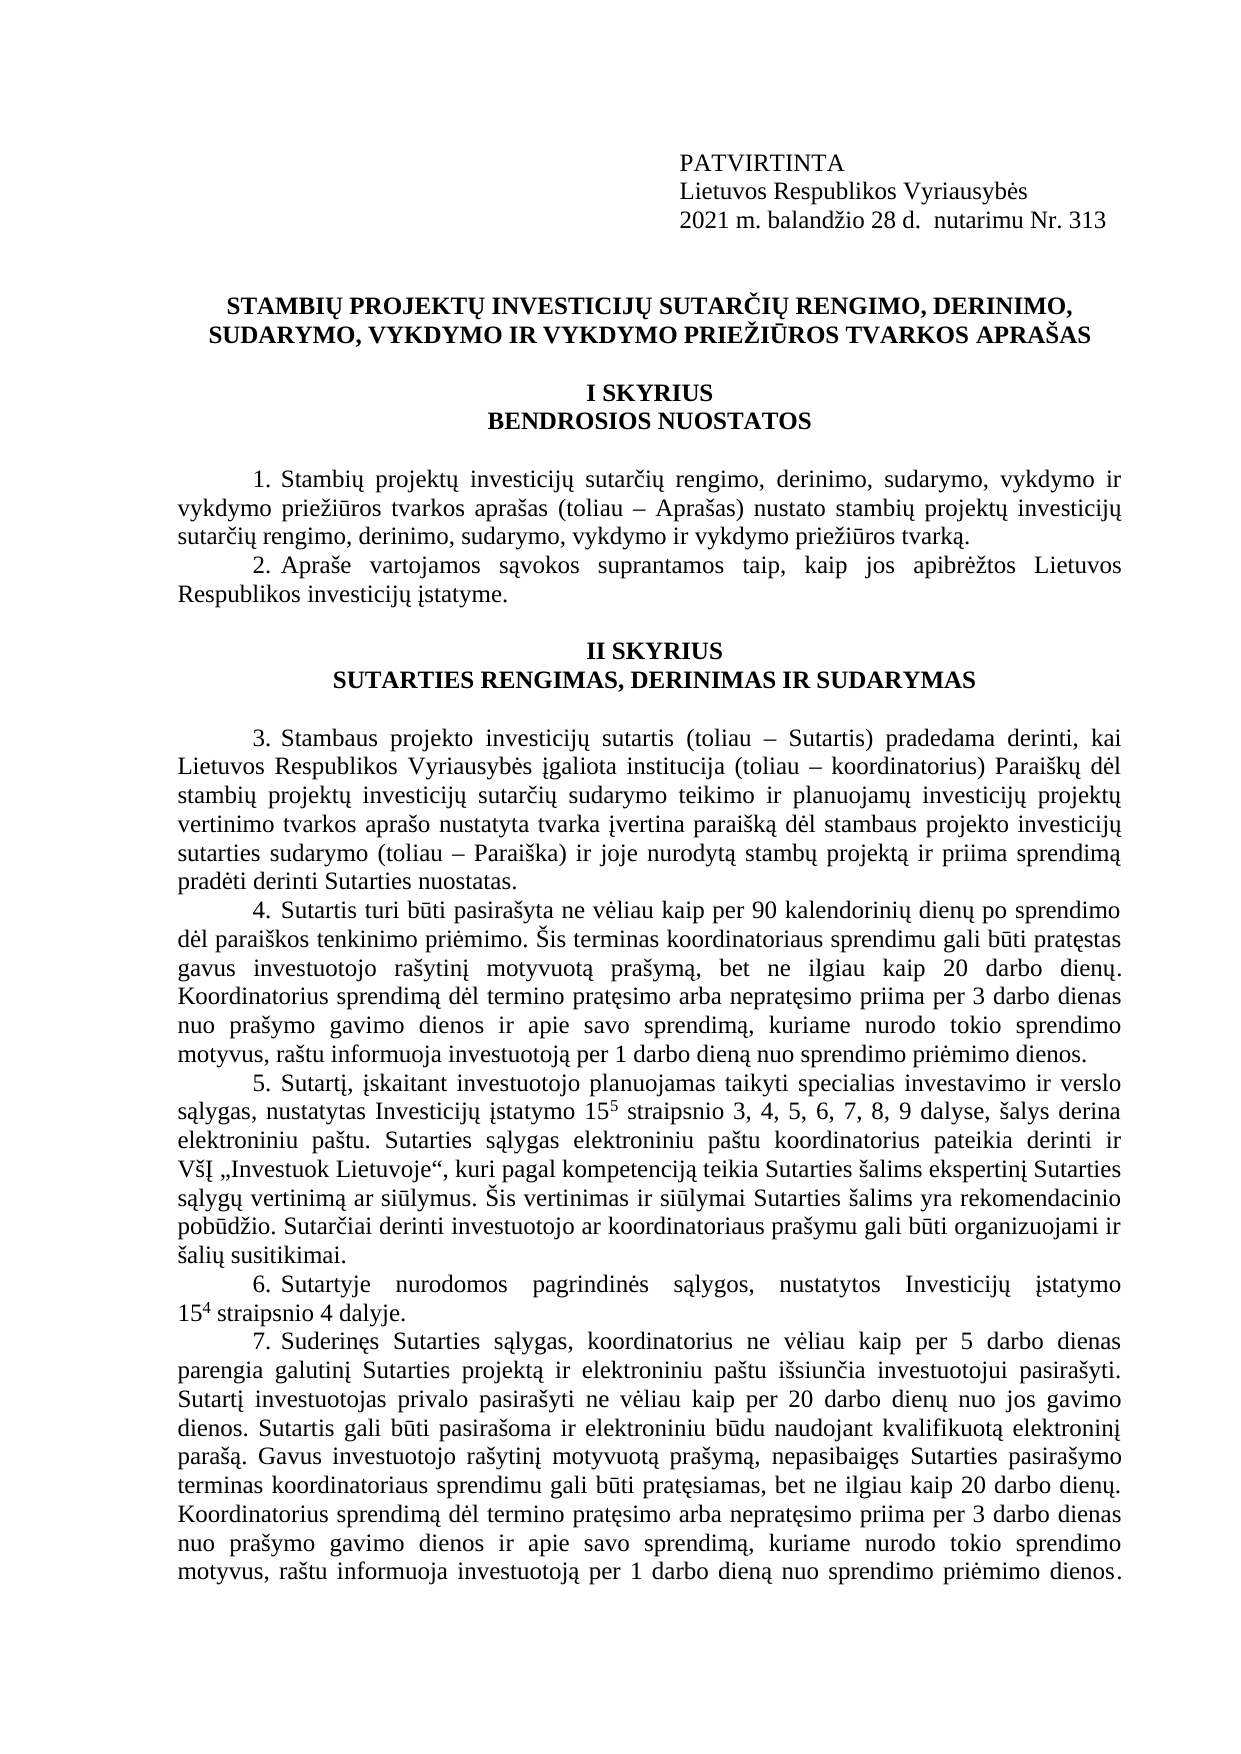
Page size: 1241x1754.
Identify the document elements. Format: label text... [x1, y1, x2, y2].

text 4. Sutartis turi būti pasirašyta ne vėliau kaip per 90 kalendorinių dienų po sprendimo dėl paraiškos tenkinimo priėmimo. Šis terminas koordinatoriaus sprendimu gali būti pratęstas gavus investuotojo rašytinį motyvuotą prašymą, bet ne ilgiau kaip 20 darbo dienų. Koordinatorius sprendimą dėl termino pratęsimo arba nepratęsimo priima per 3 darbo dienas nuo prašymo gavimo dienos ir apie savo sprendimą, kuriame nurodo tokio sprendimo motyvus, raštu informuoja investuotoją per 1 darbo dieną nuo sprendimo priėmimo dienos. [177, 895, 1122, 1068]
text II SKYRIUS [177, 636, 1132, 665]
text STAMBIŲ PROJEKTŲ INVESTICIJŲ SUTARČIŲ RENGIMO, DERINIMO, SUDARYMO, VYKDYMO IR VYKDYMO PRIEŽIŪROS TVARKOS APRAŠAS [177, 291, 1122, 349]
text I SKYRIUS [177, 378, 1122, 406]
text PATVIRTINTA Lietuvos Respublikos Vyriausybės 2021 m. balandžio 28 d. nutarimu Nr. 313 [679, 148, 1122, 234]
text SUTARTIES RENGIMAS, DERINIMAS IR SUDARYMAS [177, 665, 1132, 694]
text 5. Sutartį, įskaitant investuotojo planuojamas taikyti specialias investavimo ir verslo sąlygas, nustatytas Investicijų įstatymo 155 straipsnio 3, 4, 5, 6, 7, 8, 9 dalyse, šalys derina elektroniniu paštu. Sutarties sąlygas elektroniniu paštu koordinatorius pateikia derinti ir VšĮ „Investuok Lietuvoje“, kuri pagal kompetenciją teikia Sutarties šalims ekspertinį Sutarties sąlygų vertinimą ar siūlymus. Šis vertinimas ir siūlymai Sutarties šalims yra rekomendacinio pobūdžio. Sutarčiai derinti investuotojo ar koordinatoriaus prašymu gali būti organizuojami ir šalių susitikimai. [177, 1068, 1122, 1269]
text 7. Suderinęs Sutarties sąlygas, koordinatorius ne vėliau kaip per 5 darbo dienas parengia galutinį Sutarties projektą ir elektroniniu paštu išsiunčia investuotojui pasirašyti. Sutartį investuotojas privalo pasirašyti ne vėliau kaip per 20 darbo dienų nuo jos gavimo dienos. Sutartis gali būti pasirašoma ir elektroniniu būdu naudojant kvalifikuotą elektroninį parašą. Gavus investuotojo rašytinį motyvuotą prašymą, nepasibaigęs Sutarties pasirašymo terminas koordinatoriaus sprendimu gali būti pratęsiamas, bet ne ilgiau kaip 20 darbo dienų. Koordinatorius sprendimą dėl termino pratęsimo arba nepratęsimo priima per 3 darbo dienas nuo prašymo gavimo dienos ir apie savo sprendimą, kuriame nurodo tokio sprendimo motyvus, raštu informuoja investuotoją per 1 darbo dieną nuo sprendimo priėmimo dienos. [177, 1326, 1122, 1585]
text 3. Stambaus projekto investicijų sutartis (toliau – Sutartis) pradedama derinti, kai Lietuvos Respublikos Vyriausybės įgaliota institucija (toliau – koordinatorius) Paraiškų dėl stambių projektų investicijų sutarčių sudarymo teikimo ir planuojamų investicijų projektų vertinimo tvarkos aprašo nustatyta tvarka įvertina paraišką dėl stambaus projekto investicijų sutarties sudarymo (toliau – Paraiška) ir joje nurodytą stambų projektą ir priima sprendimą pradėti derinti Sutarties nuostatas. [177, 723, 1122, 895]
text 2. Apraše vartojamos sąvokos suprantamos taip, kaip jos apibrėžtos Lietuvos Respublikos investicijų įstatyme. [177, 550, 1122, 608]
text 6. Sutartyje nurodomos pagrindinės sąlygos, nustatytos Investicijų įstatymo 154 straipsnio 4 dalyje. [177, 1269, 1122, 1326]
text BENDROSIOS NUOSTATOS [177, 406, 1122, 435]
text 1. Stambių projektų investicijų sutarčių rengimo, derinimo, sudarymo, vykdymo ir vykdymo priežiūros tvarkos aprašas (toliau – Aprašas) nustato stambių projektų investicijų sutarčių rengimo, derinimo, sudarymo, vykdymo ir vykdymo priežiūros tvarką. [177, 464, 1122, 550]
